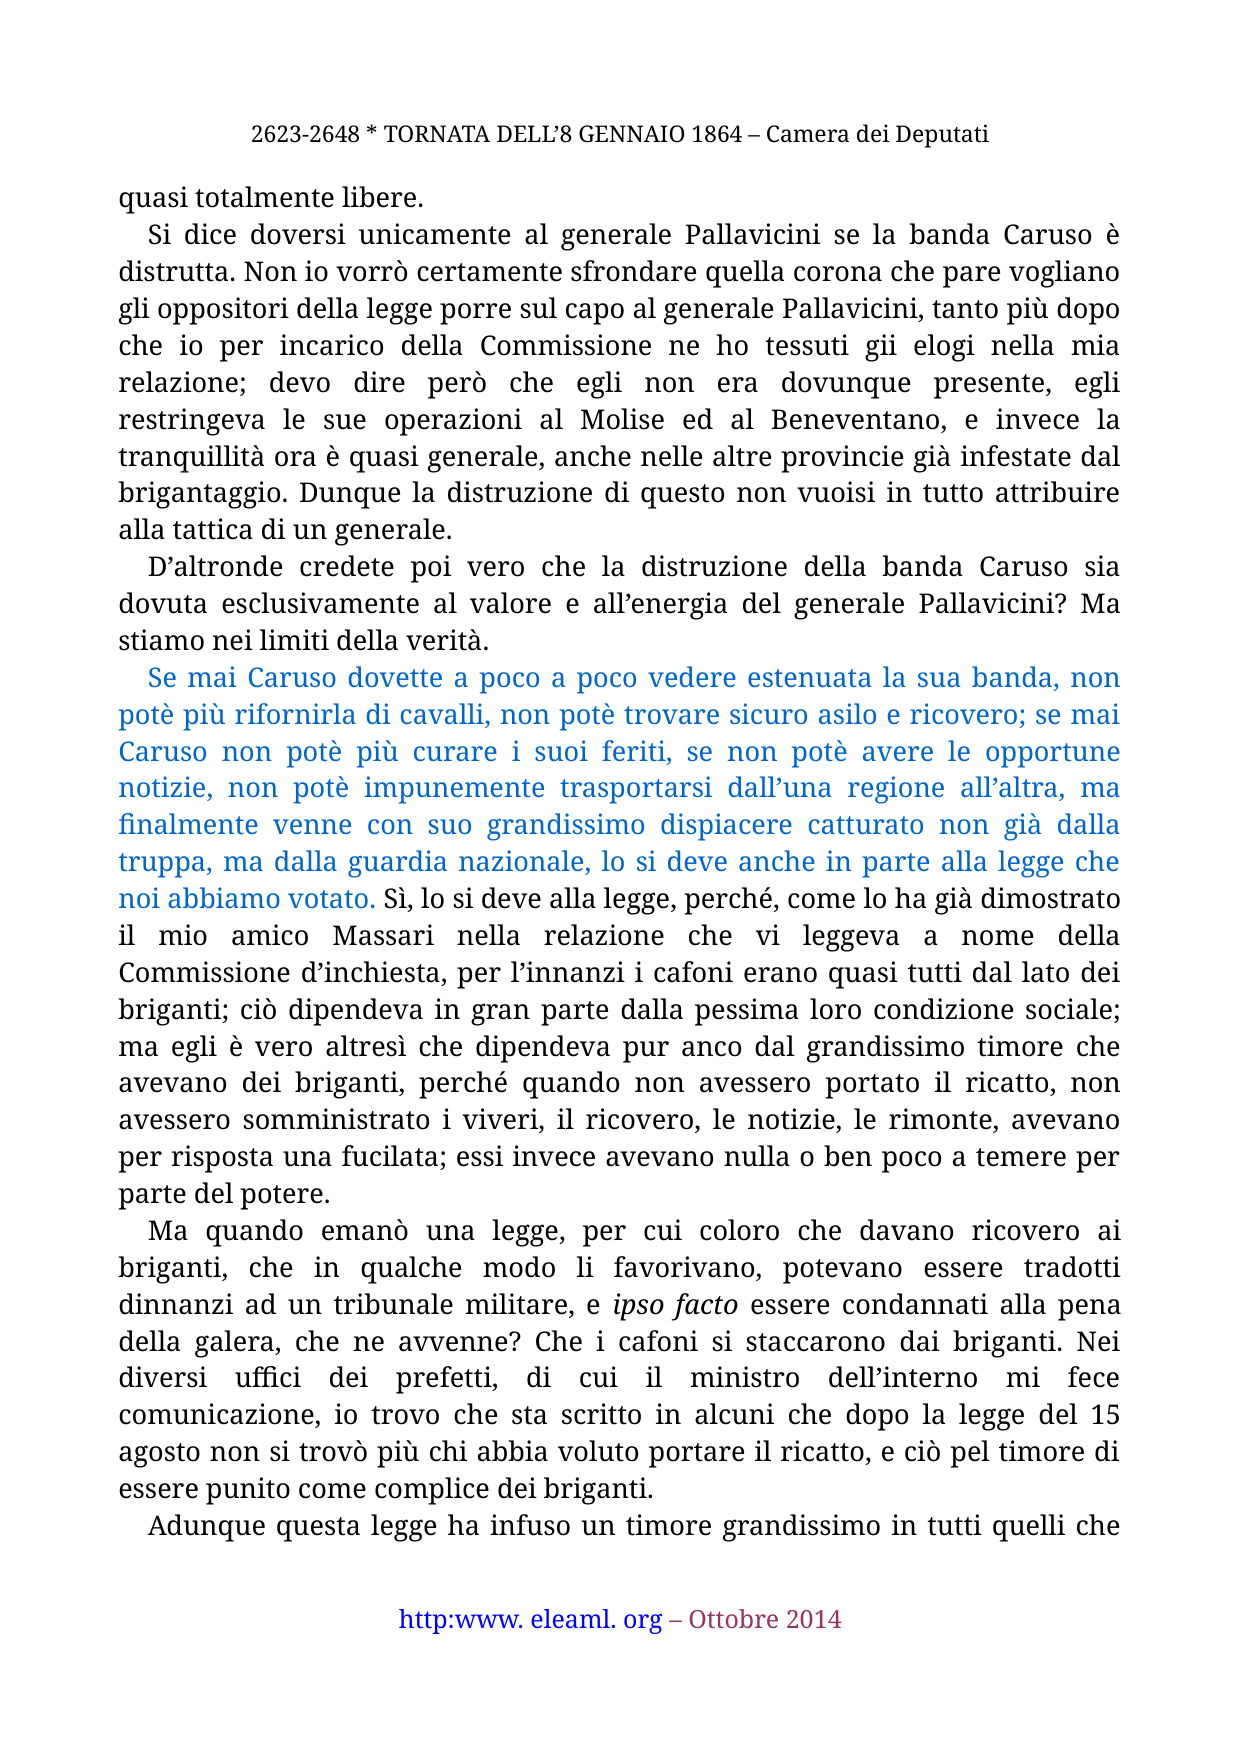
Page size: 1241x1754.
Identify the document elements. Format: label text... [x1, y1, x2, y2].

text quasi totalmente libere. [118, 179, 1122, 216]
text Adunque questa legge ha infuso un timore grandissimo in tutti quelli che [118, 1506, 1122, 1543]
text D’altronde credete poi vero che la distruzione della banda Caruso sia dovuta esclusivamente al valore e all’energia del generale Pallavicini? Ma stiamo nei limiti della verità. [118, 548, 1122, 658]
text Si dice doversi unicamente al generale Pallavicini se la banda Caruso è distrutta. Non io vorrò certamente sfrondare quella corona che pare vogliano gli oppositori della legge porre sul capo al generale Pallavicini, tanto più dopo che io per incarico della Commissione ne ho tessuti gii elogi nella mia relazione; devo dire però che egli non era dovunque presente, egli restringeva le sue operazioni al Molise ed al Beneventano, e invece la tranquillità ora è quasi generale, anche nelle altre provincie già infestate dal brigantaggio. Dunque la distruzione di questo non vuoisi in tutto attribuire alla tattica di un generale. [118, 216, 1122, 548]
text Se mai Caruso dovette a poco a poco vedere estenuata la sua banda, non potè più rifornirla di cavalli, non potè trovare sicuro asilo e ricovero; se mai Caruso non potè più curare i suoi feriti, se non potè avere le opportune notizie, non potè impunemente trasportarsi dall’una regione all’altra, ma finalmente venne con suo grandissimo dispiacere catturato non già dalla truppa, ma dalla guardia nazionale, lo si deve anche in parte alla legge che noi abbiamo votato. Sì, lo si deve alla legge, perché, come lo ha già dimostrato il mio amico Massari nella relazione che vi leggeva a nome della Commissione d’inchiesta, per l’innanzi i cafoni erano quasi tutti dal lato dei briganti; ciò dipendeva in gran parte dalla pessima loro condizione sociale; ma egli è vero altresì che dipendeva pur anco dal grandissimo timore che avevano dei briganti, perché quando non avessero portato il ricatto, non avessero somministrato i viveri, il ricovero, le notizie, le rimonte, avevano per risposta una fucilata; essi invece avevano nulla o ben poco a temere per parte del potere. [118, 658, 1122, 1211]
text Ma quando emanò una legge, per cui coloro che davano ricovero ai briganti, che in qualche modo li favorivano, potevano essere tradotti dinnanzi ad un tribunale militare, e ipso facto essere condannati alla pena della galera, che ne avvenne? Che i cafoni si staccarono dai briganti. Nei diversi uffici dei prefetti, di cui il ministro dell’interno mi fece comunicazione, io trovo che sta scritto in alcuni che dopo la legge del 15 agosto non si trovò più chi abbia voluto portare il ricatto, e ciò pel timore di essere punito come complice dei briganti. [118, 1211, 1122, 1506]
